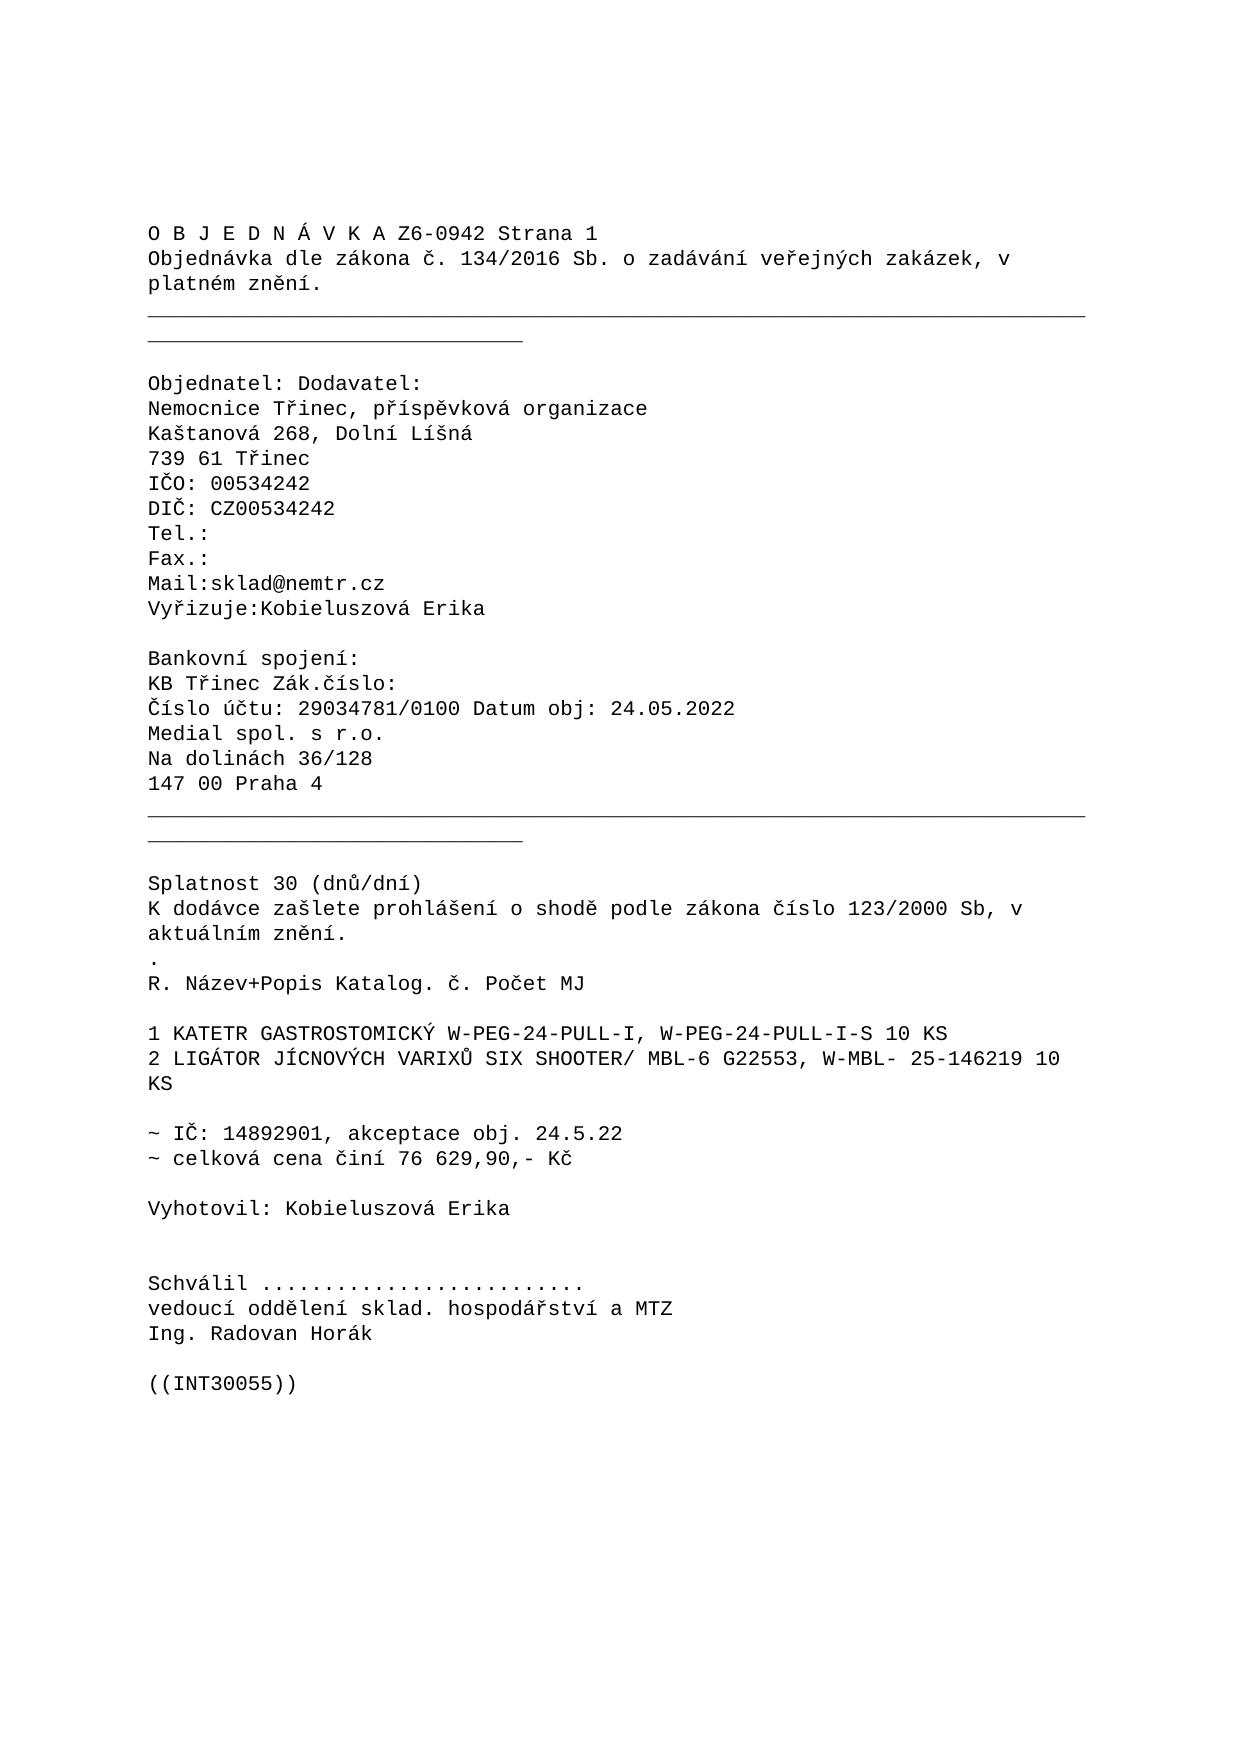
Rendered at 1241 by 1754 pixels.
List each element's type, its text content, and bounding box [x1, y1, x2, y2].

text O B J E D N Á V K A Z6-0942 Strana 1 Objednávka dle zákona č. 134/2016 Sb. o zadávání veřejných zakázek, v platném znění. _________________________________________________________________________________________________________ Objednatel: Dodavatel: Nemocnice Třinec, příspěvková organizace Kaštanová 268, Dolní Líšná 739 61 Třinec IČO: 00534242 DIČ: CZ00534242 Tel.: Fax.: Mail:sklad@nemtr.cz Vyřizuje:Kobieluszová Erika Bankovní spojení: KB Třinec Zák.číslo: Číslo účtu: 29034781/0100 Datum obj: 24.05.2022 Medial spol. s r.o. Na dolinách 36/128 147 00 Praha 4 _________________________________________________________________________________________________________ Splatnost 30 (dnů/dní) K dodávce zašlete prohlášení o shodě podle zákona číslo 123/2000 Sb, v aktuálním znění. . R. Název+Popis Katalog. č. Počet MJ 1 KATETR GASTROSTOMICKÝ W-PEG-24-PULL-I, W-PEG-24-PULL-I-S 10 KS 2 LIGÁTOR JÍCNOVÝCH VARIXŮ SIX SHOOTER/ MBL-6 G22553, W-MBL- 25-146219 10 KS ~ IČ: 14892901, akceptace obj. 24.5.22 ~ celková cena činí 76 629,90,- Kč Vyhotovil: Kobieluszová Erika Schválil .......................... vedoucí oddělení sklad. hospodářství a MTZ Ing. Radovan Horák ((INT30055)) [148, 148, 1093, 1396]
